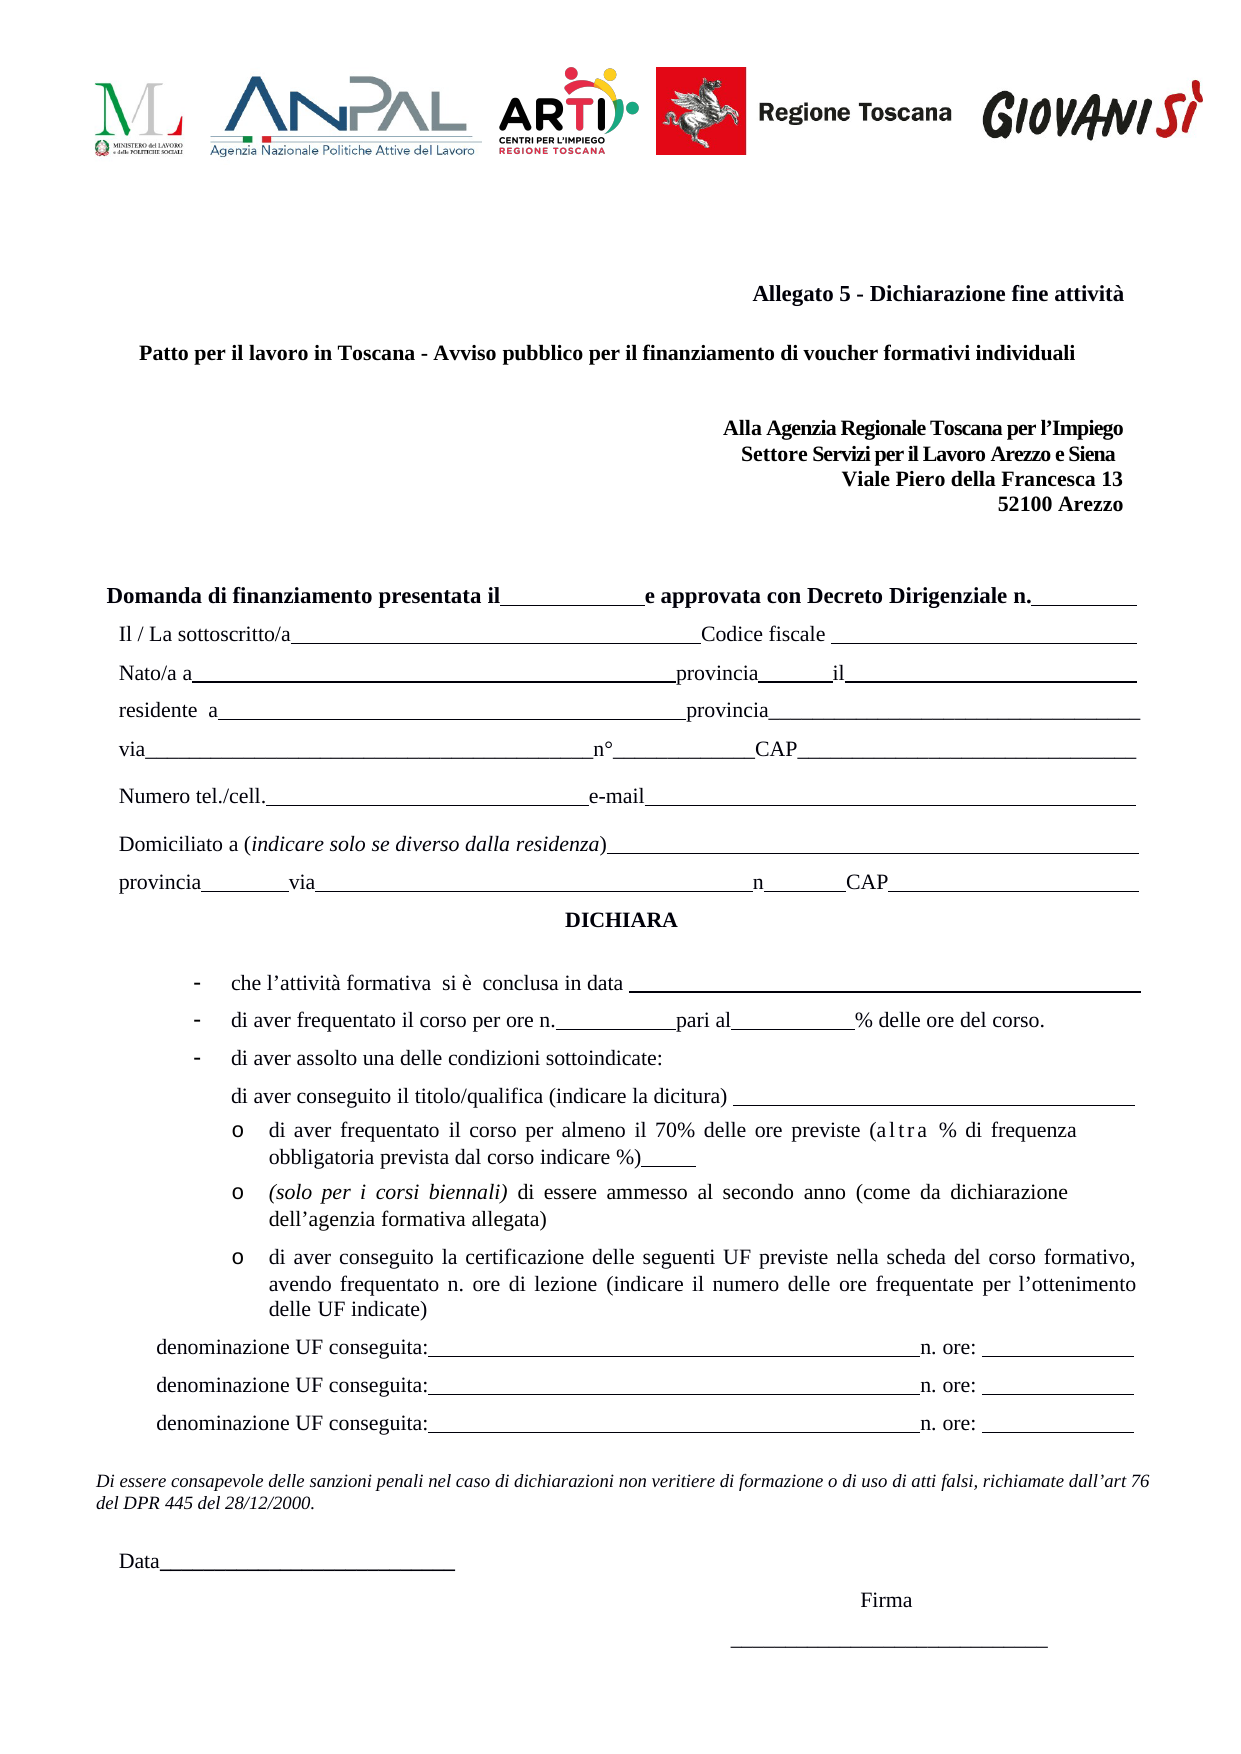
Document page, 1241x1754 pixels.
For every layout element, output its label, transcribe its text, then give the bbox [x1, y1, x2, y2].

subtitle DICHIARA [562, 907, 680, 932]
text Viale Piero della Francesca 13 [716, 466, 1123, 491]
subtitle Data___________________________ [118, 1548, 1153, 1573]
text _____________________________ [96, 1625, 1048, 1651]
text Settore Servizi per il Lavoro Arezzo e Siena [693, 441, 1116, 466]
list di aver conseguito la certificazione delle seguenti UF previste nella scheda del corso formativo, avendo frequentato n. ore di lezione (indicare il numero delle ore frequentate per l’ottenimento delle UF indicate) [231, 1244, 1137, 1321]
text Domiciliato a (indicare solo se diverso dalla residenza) provincia via n CAP [118, 831, 1141, 894]
text Numero tel./cell. e-mail [118, 783, 1153, 809]
text 52100 Arezzo [716, 491, 1123, 517]
list di aver frequentato il corso per almeno il 70% delle ore previste (altra % di frequenza obbligatoria prevista dal corso indicare %) [231, 1117, 1137, 1169]
subtitle Allegato 5 - Dichiarazione fine attività [752, 281, 1153, 307]
picture [656, 67, 1203, 155]
list che l’attività formativa si è conclusa in data [193, 970, 1123, 995]
text Alla Agenzia Regionale Toscana per l’Impiego [96, 415, 1124, 441]
list di aver frequentato il corso per ore n. pari al % delle ore del corso. [193, 1007, 1123, 1033]
list di aver assolto una delle condizioni sottoindicate: [193, 1045, 1123, 1070]
text Di essere consapevole delle sanzioni penali nel caso di dichiarazioni non veritiere di formazione o di uso di atti falsi, richiamate dall’art 76 del DPR 445 del 28/12/2000. [96, 1470, 1153, 1513]
text denominazione UF conseguita: n. ore: denominazione UF conseguita: n. ore: denominazione UF conseguita: n. ore: [156, 1334, 1135, 1436]
text Patto per il lavoro in Toscana - Avviso pubblico per il finanziamento di voucher formativi individuali [96, 339, 1119, 365]
text di aver conseguito il titolo/qualifica (indicare la dicitura) [231, 1083, 1153, 1108]
text Domanda di finanziamento presentata il e approvata con Decreto Dirigenziale n. Il / La sottoscritto/a Codice fiscale Nato/a a provincia il residente a provincia__________________________________ via_________________________________________n°_____________CAP_______________________________ [106, 582, 1140, 761]
list (solo per i corsi biennali) di essere ammesso al secondo anno (come da dichiarazione dell’agenzia formativa allegata) [231, 1179, 1136, 1231]
picture [487, 53, 651, 168]
text Firma [96, 1587, 912, 1612]
picture [40, 62, 237, 177]
